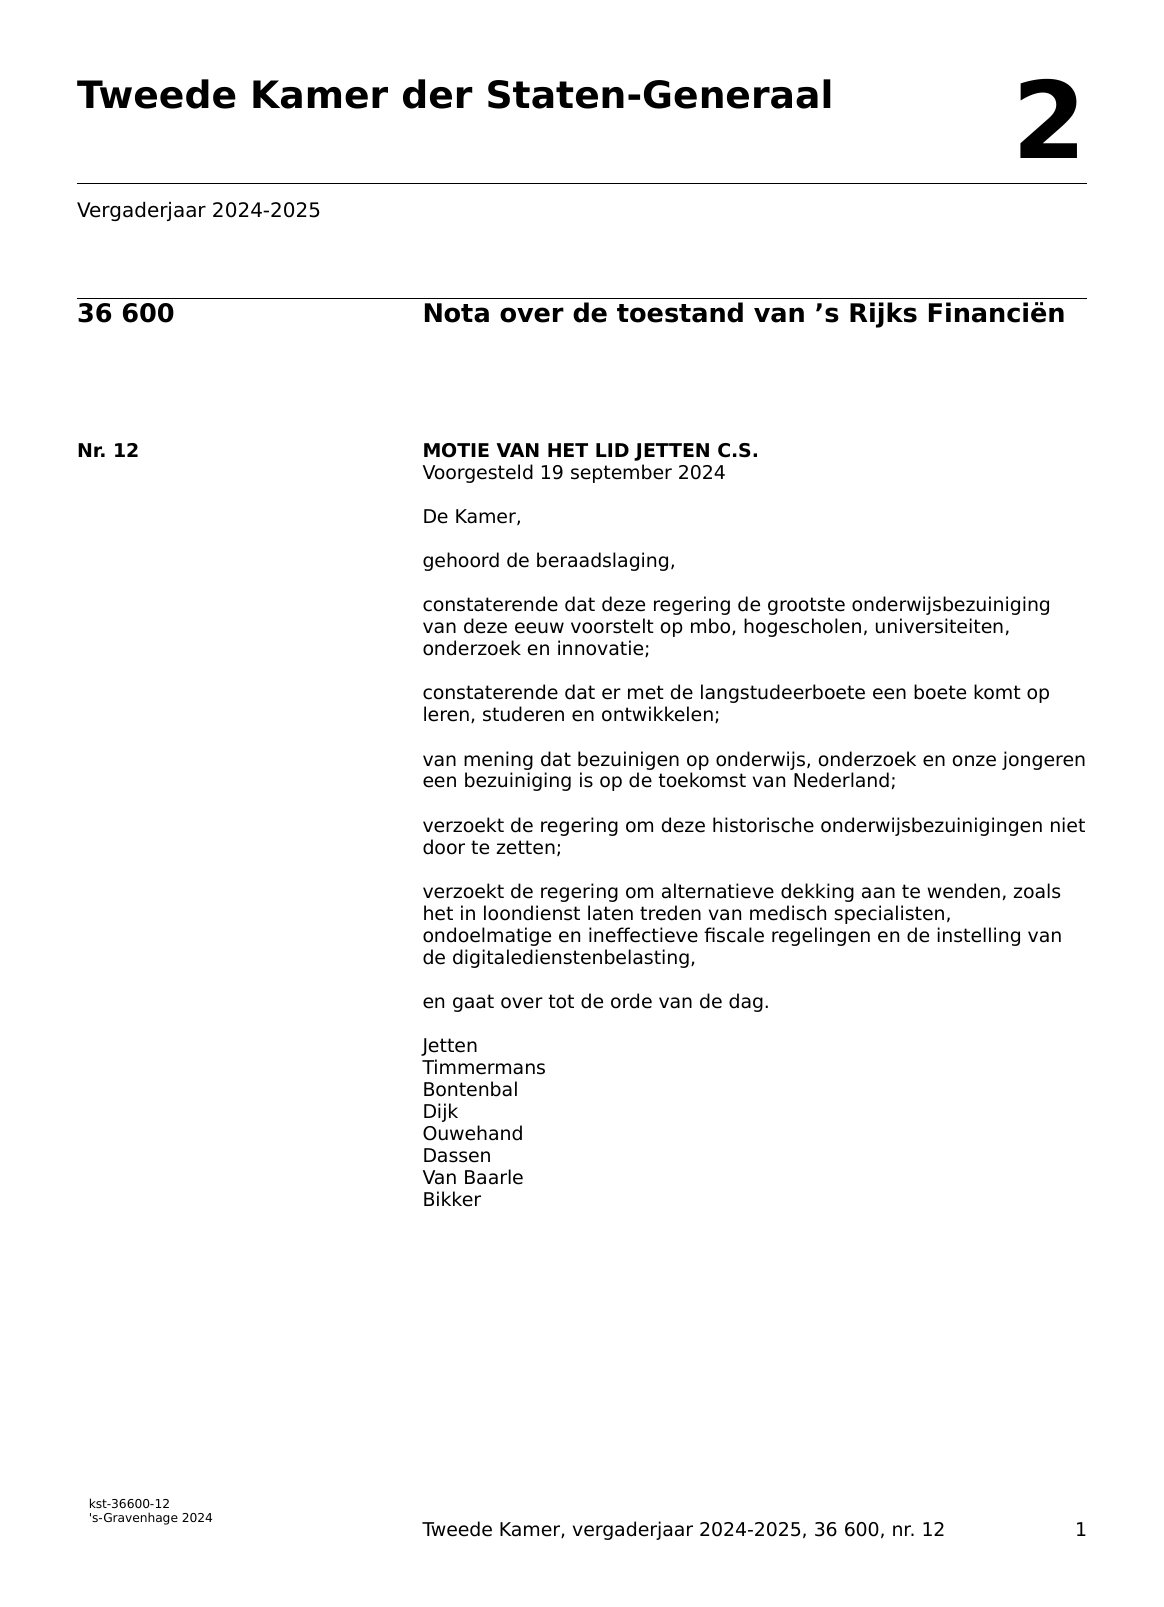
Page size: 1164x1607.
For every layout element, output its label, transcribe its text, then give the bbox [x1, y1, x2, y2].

text 's-Gravenhage 2024 [88, 1511, 323, 1525]
text verzoekt de regering om deze historische onderwijsbezuinigingen niet door te zetten; [422, 814, 1087, 858]
text Voorgesteld 19 september 2024 [422, 462, 1087, 484]
text verzoekt de regering om alternatieve dekking aan te wenden, zoals het in loondienst laten treden van medisch specialisten, ondoelmatige en ineffectieve fiscale regelingen en de instelling van de digitaledienstenbelasting, [422, 881, 1087, 969]
subtitle 36 600 Nota over de toestand van ’s Rijks Financiën [77, 299, 1087, 329]
text en gaat over tot de orde van de dag. [422, 991, 1087, 1013]
text constaterende dat deze regering de grootste onderwijsbezuiniging van deze eeuw voorstelt op mbo, hogescholen, universiteiten, onderzoek en innovatie; [422, 594, 1087, 660]
subtitle Nr. 12 MOTIE VAN HET LID JETTEN C.S. [77, 440, 1087, 462]
text kst-36600-12 [88, 1497, 323, 1511]
text constaterende dat er met de langstudeerboete een boete komt op leren, studeren en ontwikkelen; [422, 682, 1087, 726]
text Timmermans [422, 1057, 1087, 1079]
text gehoord de beraadslaging, [422, 550, 1087, 572]
text Jetten [422, 1035, 1087, 1057]
table_header Tweede Kamer der Staten-Generaal [77, 59, 886, 183]
text De Kamer, [422, 506, 1087, 528]
text Van Baarle [422, 1167, 1087, 1189]
text Dassen [422, 1145, 1087, 1167]
table_cell Vergaderjaar 2024-2025 [77, 184, 1087, 298]
table_header 2 [886, 59, 1087, 183]
text Ouwehand [422, 1123, 1087, 1145]
text van mening dat bezuinigen op onderwijs, onderzoek en onze jongeren een bezuiniging is op de toekomst van Nederland; [422, 748, 1087, 792]
text Bikker [422, 1189, 1087, 1211]
text Dijk [422, 1101, 1087, 1123]
text Bontenbal [422, 1079, 1087, 1101]
